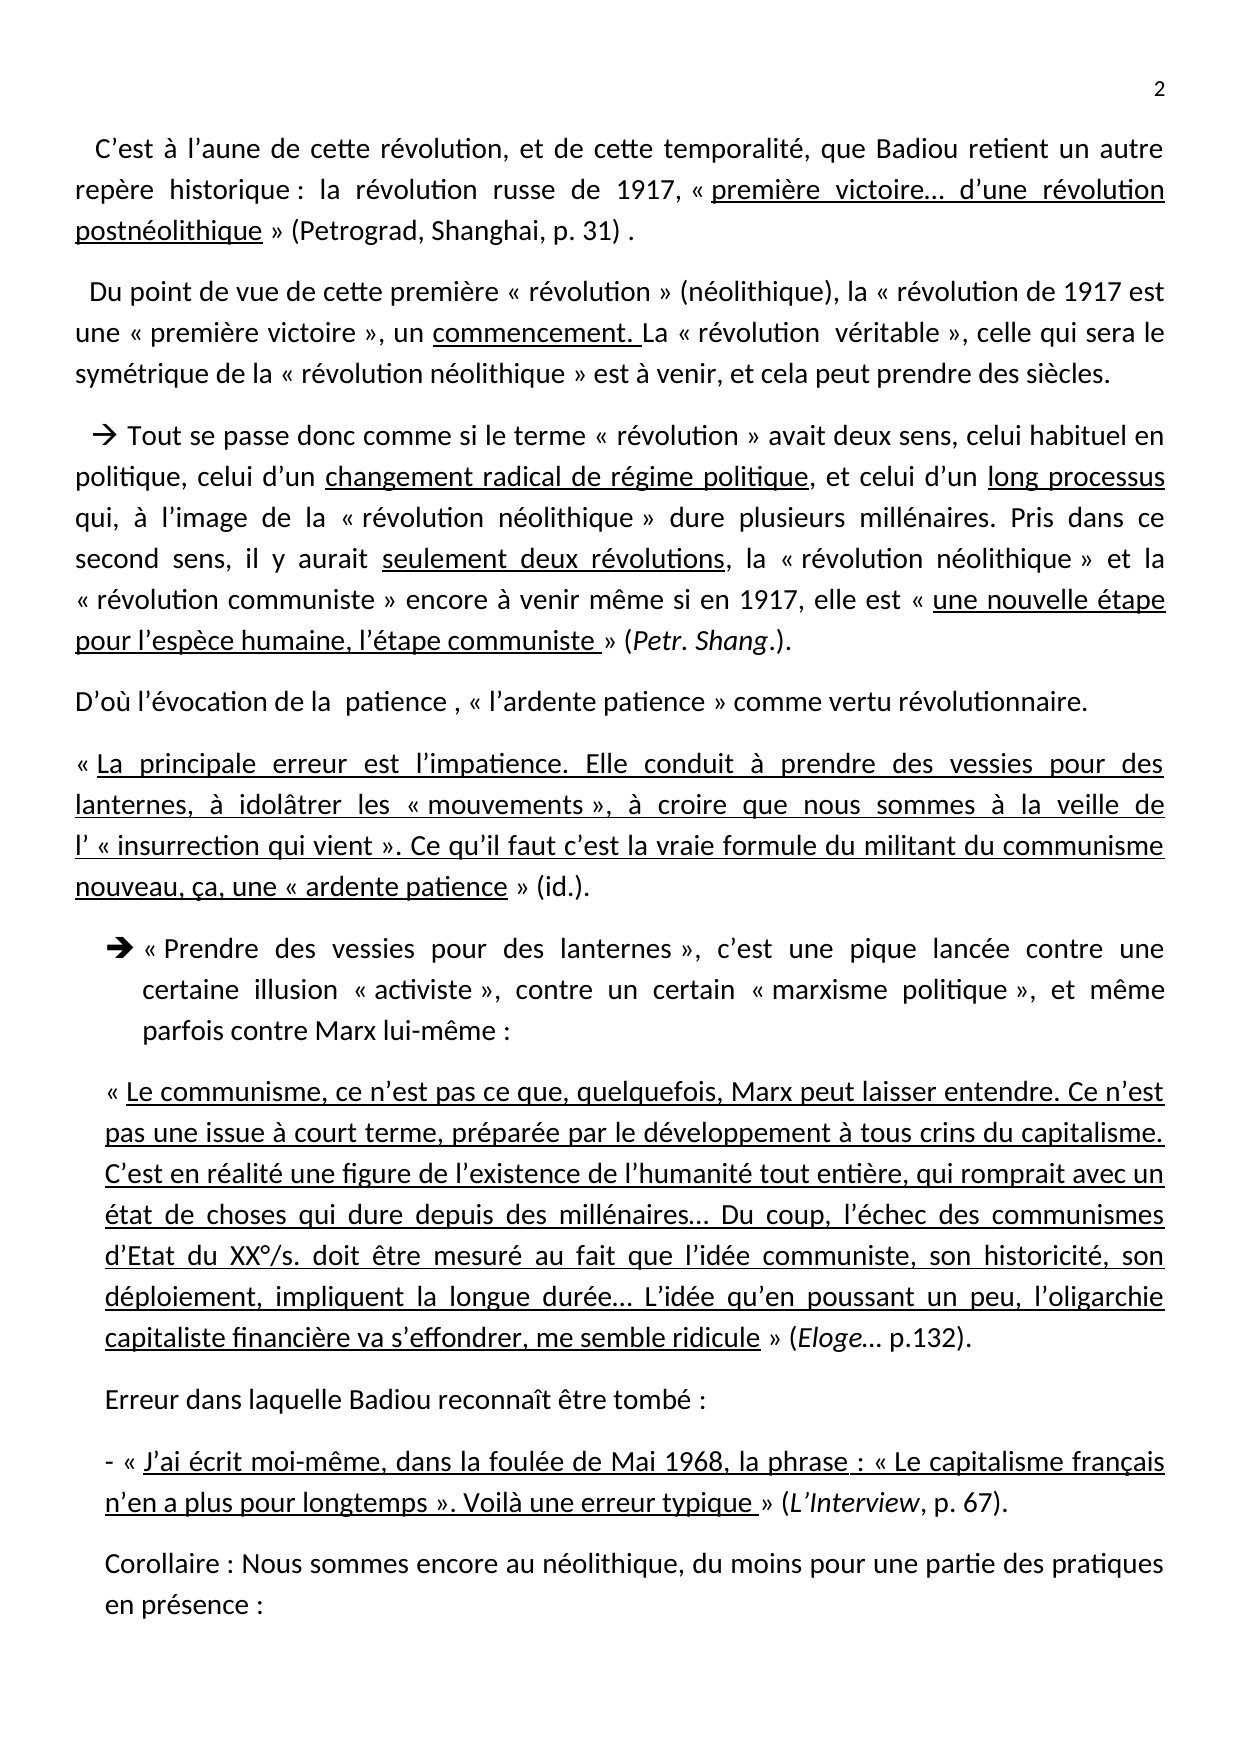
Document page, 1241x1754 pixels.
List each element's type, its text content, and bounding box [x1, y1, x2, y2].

text état de choses qui dure depuis des millénaires… Du coup, l’échec des communismes [104, 1187, 1165, 1227]
text nouveau, ça, une « ardente patience » (id.). [75, 859, 1165, 904]
text D’où l’évocation de la patience , « l’ardente patience » comme vertu révolutionnaire. [75, 683, 1165, 719]
text « Le communisme, ce n’est pas ce que, quelquefois, Marx peut laisser entendre. Ce n’est pas une issue à court terme, préparée par le développement à tous crins du capitalisme. [104, 1073, 1165, 1145]
text - « J’ai écrit moi-même, dans la foulée de Mai 1968, la phrase : « Le capitalisme français n’en a plus pour longtemps ». Voilà une erreur typique » (L’Interview, p. 67). [104, 1443, 1165, 1519]
list « Prendre des vessies pour des lanternes », c’est une pique lancée contre une certaine illusion « activiste », contre un certain « marxisme politique », et même parfois contre Marx lui-même : [104, 930, 1165, 1047]
text d’Etat du XX°/s. doit être mesuré au fait que l’idée communiste, son historicité, son [104, 1228, 1165, 1268]
text C’est à l’aune de cette révolution, et de cette temporalité, que Badiou retient un autre repère historique : la révolution russe de 1917, « première victoire… d’une révolution postnéolithique » (Petrograd, Shanghai, p. 31) . [75, 130, 1165, 247]
text déploiement, impliquent la longue durée… L’idée qu’en poussant un peu, l’oligarchie [104, 1269, 1165, 1309]
text Erreur dans laquelle Badiou reconnaît être tombé : [104, 1381, 1165, 1417]
text C’est en réalité une figure de l’existence de l’humanité tout entière, qui romprait avec un [104, 1146, 1165, 1186]
text Corollaire : Nous sommes encore au néolithique, du moins pour une partie des pratiques en présence : [104, 1545, 1165, 1622]
text « La principale erreur est l’impatience. Elle conduit à prendre des vessies pour des lanternes, à idolâtrer les « mouvements », à croire que nous sommes à la veille de [75, 745, 1165, 817]
text l’ « insurrection qui vient ». Ce qu’il faut c’est la vraie formule du militant du communisme [75, 818, 1165, 858]
text  Tout se passe donc comme si le terme « révolution » avait deux sens, celui habituel en politique, celui d’un changement radical de régime politique, et celui d’un long processus qui, à l’image de la « révolution néolithique » dure plusieurs millénaires. Pris dans ce second sens, il y aurait seulement deux révolutions, la « révolution néolithique » et la « révolution communiste » encore à venir même si en 1917, elle est « une nouvelle étape pour l’espèce humaine, l’étape communiste » (Petr. Shang.). [75, 417, 1165, 657]
text capitaliste financière va s’effondrer, me semble ridicule » (Eloge… p.132). [104, 1310, 1165, 1355]
text Du point de vue de cette première « révolution » (néolithique), la « révolution de 1917 est une « première victoire », un commencement. La « révolution véritable », celle qui sera le symétrique de la « révolution néolithique » est à venir, et cela peut prendre des siècles. [75, 273, 1165, 391]
